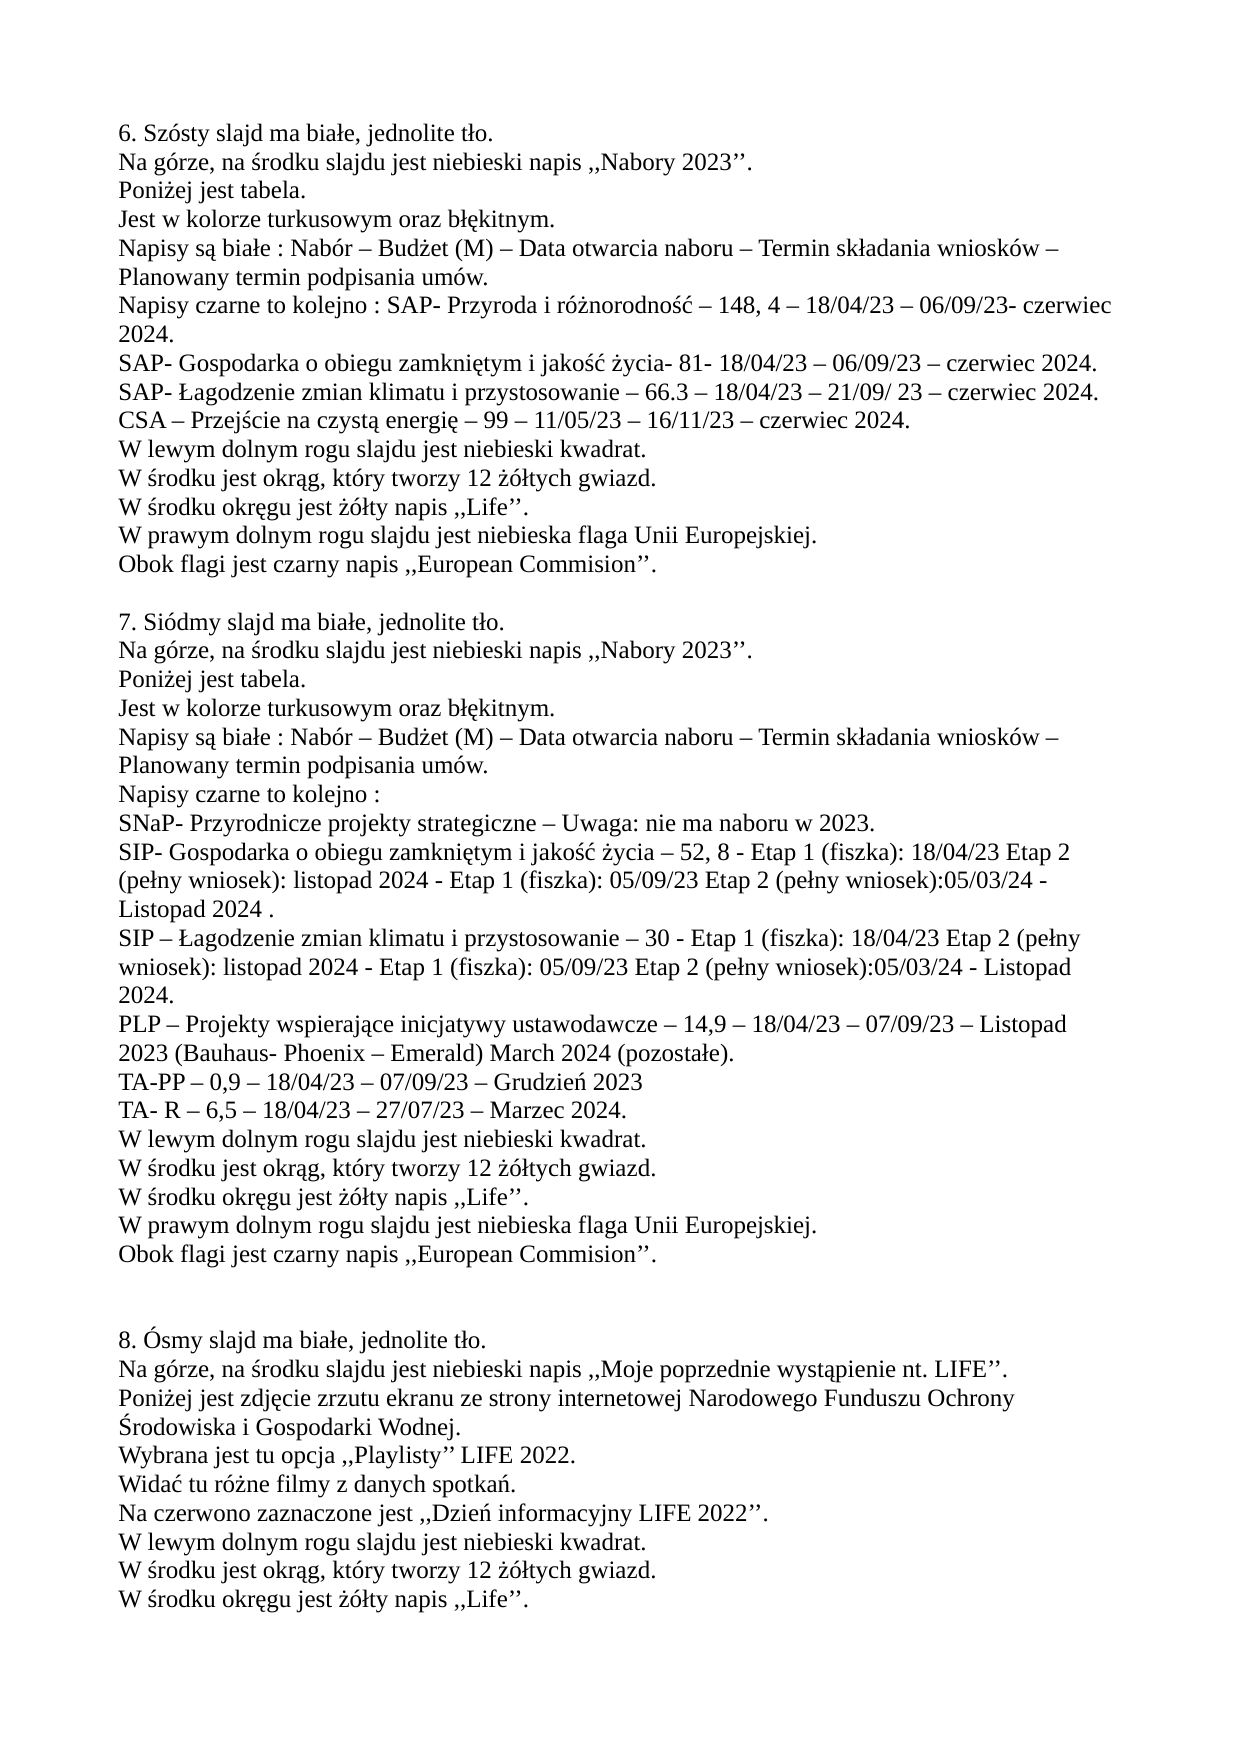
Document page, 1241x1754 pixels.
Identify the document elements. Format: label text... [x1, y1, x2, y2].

text 7. Siódmy slajd ma białe, jednolite tło. [118, 607, 1122, 636]
text Napisy czarne to kolejno : SAP- Przyroda i różnorodność – 148, 4 – 18/04/23 – 06/09/23- czerwiec 2024. [118, 291, 1122, 348]
text Napisy czarne to kolejno : [118, 779, 1122, 808]
text W lewym dolnym rogu slajdu jest niebieski kwadrat. [118, 1527, 1122, 1556]
text Poniżej jest tabela. [118, 664, 1122, 693]
text W środku jest okrąg, który tworzy 12 żółtych gwiazd. [118, 1556, 1122, 1584]
text TA-PP – 0,9 – 18/04/23 – 07/09/23 – Grudzień 2023 [118, 1067, 1122, 1096]
text Na górze, na środku slajdu jest niebieski napis ,,Nabory 2023’’. [118, 147, 1122, 176]
text W środku okręgu jest żółty napis ,,Life’’. [118, 1182, 1122, 1211]
text Jest w kolorze turkusowym oraz błękitnym. [118, 204, 1122, 233]
text 6. Szósty slajd ma białe, jednolite tło. [118, 118, 1122, 147]
text CSA – Przejście na czystą energię – 99 – 11/05/23 – 16/11/23 – czerwiec 2024. [118, 406, 1122, 434]
text W lewym dolnym rogu slajdu jest niebieski kwadrat. [118, 434, 1122, 463]
text Poniżej jest tabela. [118, 176, 1122, 204]
text 8. Ósmy slajd ma białe, jednolite tło. [118, 1326, 1122, 1354]
text W prawym dolnym rogu slajdu jest niebieska flaga Unii Europejskiej. [118, 1211, 1122, 1239]
text SIP- Gospodarka o obiegu zamkniętym i jakość życia – 52, 8 - Etap 1 (fiszka): 18/04/23 Etap 2 (pełny wniosek): listopad 2024 - Etap 1 (fiszka): 05/09/23 Etap 2 (pełny wniosek):05/03/24 - Listopad 2024 . [118, 837, 1122, 923]
text Wybrana jest tu opcja ,,Playlisty’’ LIFE 2022. [118, 1441, 1122, 1469]
text TA- R – 6,5 – 18/04/23 – 27/07/23 – Marzec 2024. [118, 1096, 1122, 1124]
text SNaP- Przyrodnicze projekty strategiczne – Uwaga: nie ma naboru w 2023. [118, 808, 1122, 837]
text Na górze, na środku slajdu jest niebieski napis ,,Nabory 2023’’. [118, 636, 1122, 664]
text Napisy są białe : Nabór – Budżet (M) – Data otwarcia naboru – Termin składania wniosków – Planowany termin podpisania umów. [118, 722, 1122, 779]
text W środku jest okrąg, który tworzy 12 żółtych gwiazd. [118, 463, 1122, 492]
text W lewym dolnym rogu slajdu jest niebieski kwadrat. [118, 1124, 1122, 1153]
text Obok flagi jest czarny napis ,,European Commision’’. [118, 549, 1122, 578]
text Na górze, na środku slajdu jest niebieski napis ,,Moje poprzednie wystąpienie nt. LIFE’’. [118, 1354, 1122, 1383]
text SAP- Gospodarka o obiegu zamkniętym i jakość życia- 81- 18/04/23 – 06/09/23 – czerwiec 2024. [118, 348, 1122, 377]
text Obok flagi jest czarny napis ,,European Commision’’. [118, 1239, 1122, 1268]
text PLP – Projekty wspierające inicjatywy ustawodawcze – 14,9 – 18/04/23 – 07/09/23 – Listopad 2023 (Bauhaus- Phoenix – Emerald) March 2024 (pozostałe). [118, 1009, 1122, 1067]
text Widać tu różne filmy z danych spotkań. [118, 1469, 1122, 1498]
text Na czerwono zaznaczone jest ,,Dzień informacyjny LIFE 2022’’. [118, 1498, 1122, 1527]
text Jest w kolorze turkusowym oraz błękitnym. [118, 693, 1122, 722]
text W środku okręgu jest żółty napis ,,Life’’. [118, 492, 1122, 521]
text W prawym dolnym rogu slajdu jest niebieska flaga Unii Europejskiej. [118, 521, 1122, 549]
text W środku jest okrąg, który tworzy 12 żółtych gwiazd. [118, 1153, 1122, 1182]
text Poniżej jest zdjęcie zrzutu ekranu ze strony internetowej Narodowego Funduszu Ochrony Środowiska i Gospodarki Wodnej. [118, 1383, 1122, 1441]
text SAP- Łagodzenie zmian klimatu i przystosowanie – 66.3 – 18/04/23 – 21/09/ 23 – czerwiec 2024. [118, 377, 1122, 406]
text SIP – Łagodzenie zmian klimatu i przystosowanie – 30 - Etap 1 (fiszka): 18/04/23 Etap 2 (pełny wniosek): listopad 2024 - Etap 1 (fiszka): 05/09/23 Etap 2 (pełny wniosek):05/03/24 - Listopad 2024. [118, 923, 1122, 1009]
text Napisy są białe : Nabór – Budżet (M) – Data otwarcia naboru – Termin składania wniosków – Planowany termin podpisania umów. [118, 233, 1122, 291]
text W środku okręgu jest żółty napis ,,Life’’. [118, 1584, 1122, 1613]
